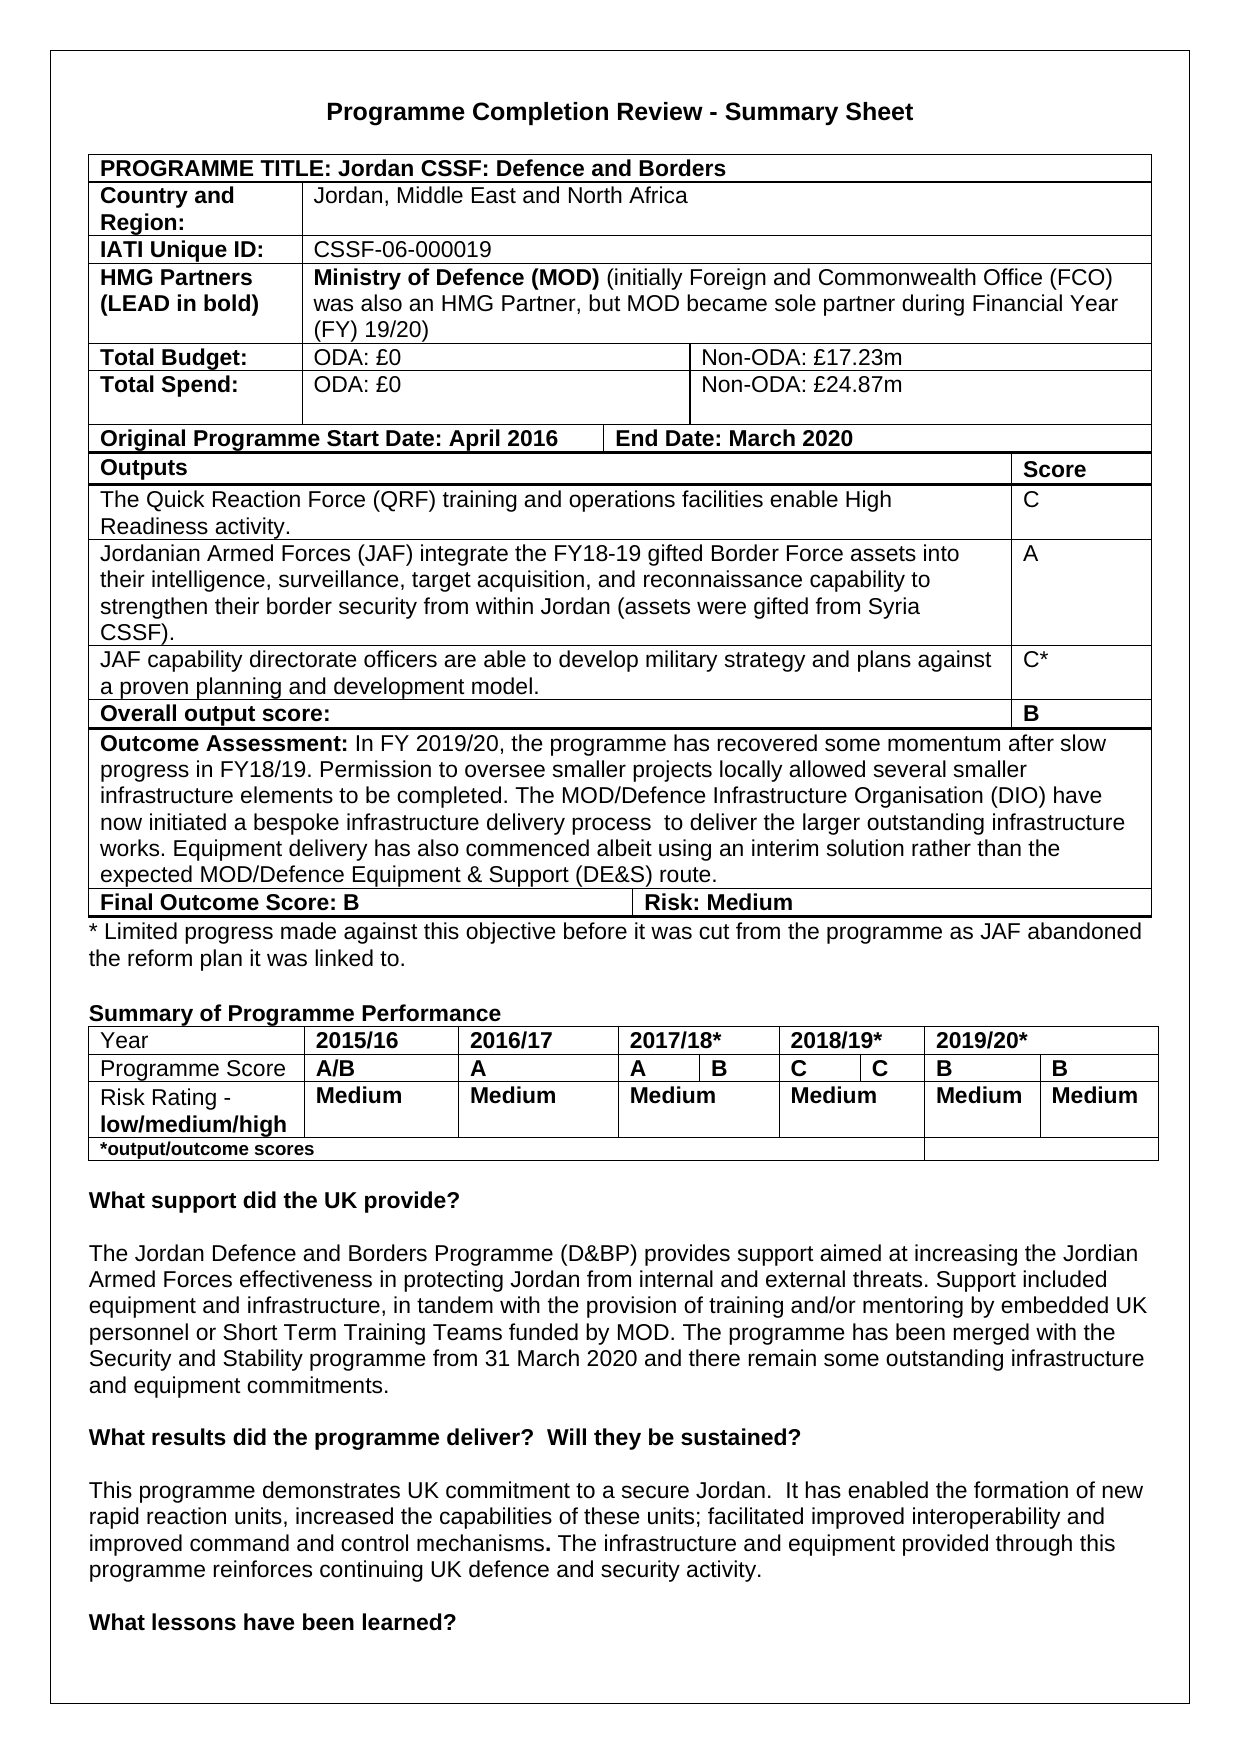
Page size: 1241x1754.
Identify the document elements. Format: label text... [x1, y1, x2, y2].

text Programme Completion Review - Summary Sheet [89, 97, 1152, 125]
table_cell Risk: Medium [633, 889, 1151, 915]
table_cell A [619, 1055, 699, 1081]
table_cell Medium [305, 1082, 458, 1137]
table_cell [925, 1138, 1158, 1160]
table_cell CSSF-06-000019 [303, 236, 1151, 263]
text What support did the UK provide? [89, 1187, 1152, 1213]
table_cell Medium [925, 1082, 1040, 1137]
table_cell A [459, 1055, 618, 1081]
table_cell Jordanian Armed Forces (JAF) integrate the FY18-19 gifted Border Force assets into their intelligence, surveillance, target acquisition, and reconnaissance capability to strengthen their border security from within Jordan (assets were gifted from Syria CSSF). [89, 540, 1011, 645]
table_cell IATI Unique ID: [89, 236, 302, 263]
table_header 2015/16 [305, 1027, 458, 1053]
table_cell C [1012, 486, 1151, 539]
table_cell Jordan, Middle East and North Africa [303, 183, 1151, 235]
table_cell Ministry of Defence (MOD) (initially Foreign and Commonwealth Office (FCO) was also an HMG Partner, but MOD became sole partner during Financial Year (FY) 19/20) [303, 264, 1151, 343]
table_cell Score [1012, 454, 1151, 483]
table_cell Programme Score [89, 1055, 304, 1081]
table_cell HMG Partners (LEAD in bold) [89, 264, 302, 343]
table_header 2017/18* [619, 1027, 779, 1053]
table_cell B [925, 1055, 1040, 1081]
table_cell C* [1012, 646, 1151, 699]
table_cell B [1012, 700, 1151, 727]
table_cell Medium [459, 1082, 618, 1137]
table_cell A [1012, 540, 1151, 645]
table_cell Non-ODA: £17.23m [691, 344, 1151, 370]
table_cell ODA: £0 [303, 344, 689, 370]
text This programme demonstrates UK commitment to a secure Jordan. It has enabled the formation of new rapid reaction units, increased the capabilities of these units; facilitated improved interoperability and improved command and control mechanisms. The infrastructure and equipment provided through this programme reinforces continuing UK defence and security activity. [89, 1477, 1152, 1582]
table_cell Medium [619, 1082, 779, 1137]
table_cell C [780, 1055, 860, 1081]
table_cell Total Spend: [89, 371, 302, 424]
table_cell Final Outcome Score: B [89, 889, 632, 915]
table_cell B [1041, 1055, 1158, 1081]
text What results did the programme deliver? Will they be sustained? [89, 1424, 1152, 1451]
table_cell Outputs [89, 454, 1011, 483]
table_cell Outcome Assessment: In FY 2019/20, the programme has recovered some momentum after slow progress in FY18/19. Permission to oversee smaller projects locally allowed several smaller infrastructure elements to be completed. The MOD/Defence Infrastructure Organisation (DIO) have now initiated a bespoke infrastructure delivery process to deliver the larger outstanding infrastructure works. Equipment delivery has also commenced albeit using an interim solution rather than the expected MOD/Defence Equipment & Support (DE&S) route. [89, 730, 1151, 888]
table_header PROGRAMME TITLE: Jordan CSSF: Defence and Borders [89, 155, 1151, 181]
table_cell ODA: £0 [303, 371, 689, 424]
table_header 2016/17 [459, 1027, 618, 1053]
table_cell Medium [780, 1082, 924, 1137]
table_cell End Date: March 2020 [604, 425, 1151, 451]
table_cell Total Budget: [89, 344, 302, 370]
table_header 2018/19* [780, 1027, 924, 1053]
text The Jordan Defence and Borders Programme (D&BP) provides support aimed at increasing the Jordian Armed Forces effectiveness in protecting Jordan from internal and external threats. Support included equipment and infrastructure, in tandem with the provision of training and/or mentoring by embedded UK personnel or Short Term Training Teams funded by MOD. The programme has been merged with the Security and Stability programme from 31 March 2020 and there remain some outstanding infrastructure and equipment commitments. [89, 1240, 1152, 1398]
table_cell The Quick Reaction Force (QRF) training and operations facilities enable High Readiness activity. [89, 486, 1011, 539]
text Summary of Programme Performance [89, 1000, 1152, 1026]
table_cell B [700, 1055, 779, 1081]
table_cell C [861, 1055, 924, 1081]
table_cell JAF capability directorate officers are able to develop military strategy and plans against a proven planning and development model. [89, 646, 1011, 699]
table_cell Non-ODA: £24.87m [691, 371, 1151, 424]
table_cell Original Programme Start Date: April 2016 [89, 425, 603, 451]
table_cell Risk Rating - low/medium/high [89, 1082, 304, 1137]
table_cell Overall output score: [89, 700, 1011, 727]
table_cell A/B [305, 1055, 458, 1081]
table_cell *output/outcome scores [89, 1138, 924, 1160]
table_header Year [89, 1027, 304, 1053]
table_cell Country and Region: [89, 183, 302, 235]
table_cell Medium [1041, 1082, 1158, 1137]
text What lessons have been learned? [89, 1609, 1152, 1635]
text * Limited progress made against this objective before it was cut from the programme as JAF abandoned the reform plan it was linked to. [89, 918, 1152, 971]
table_header 2019/20* [925, 1027, 1158, 1053]
